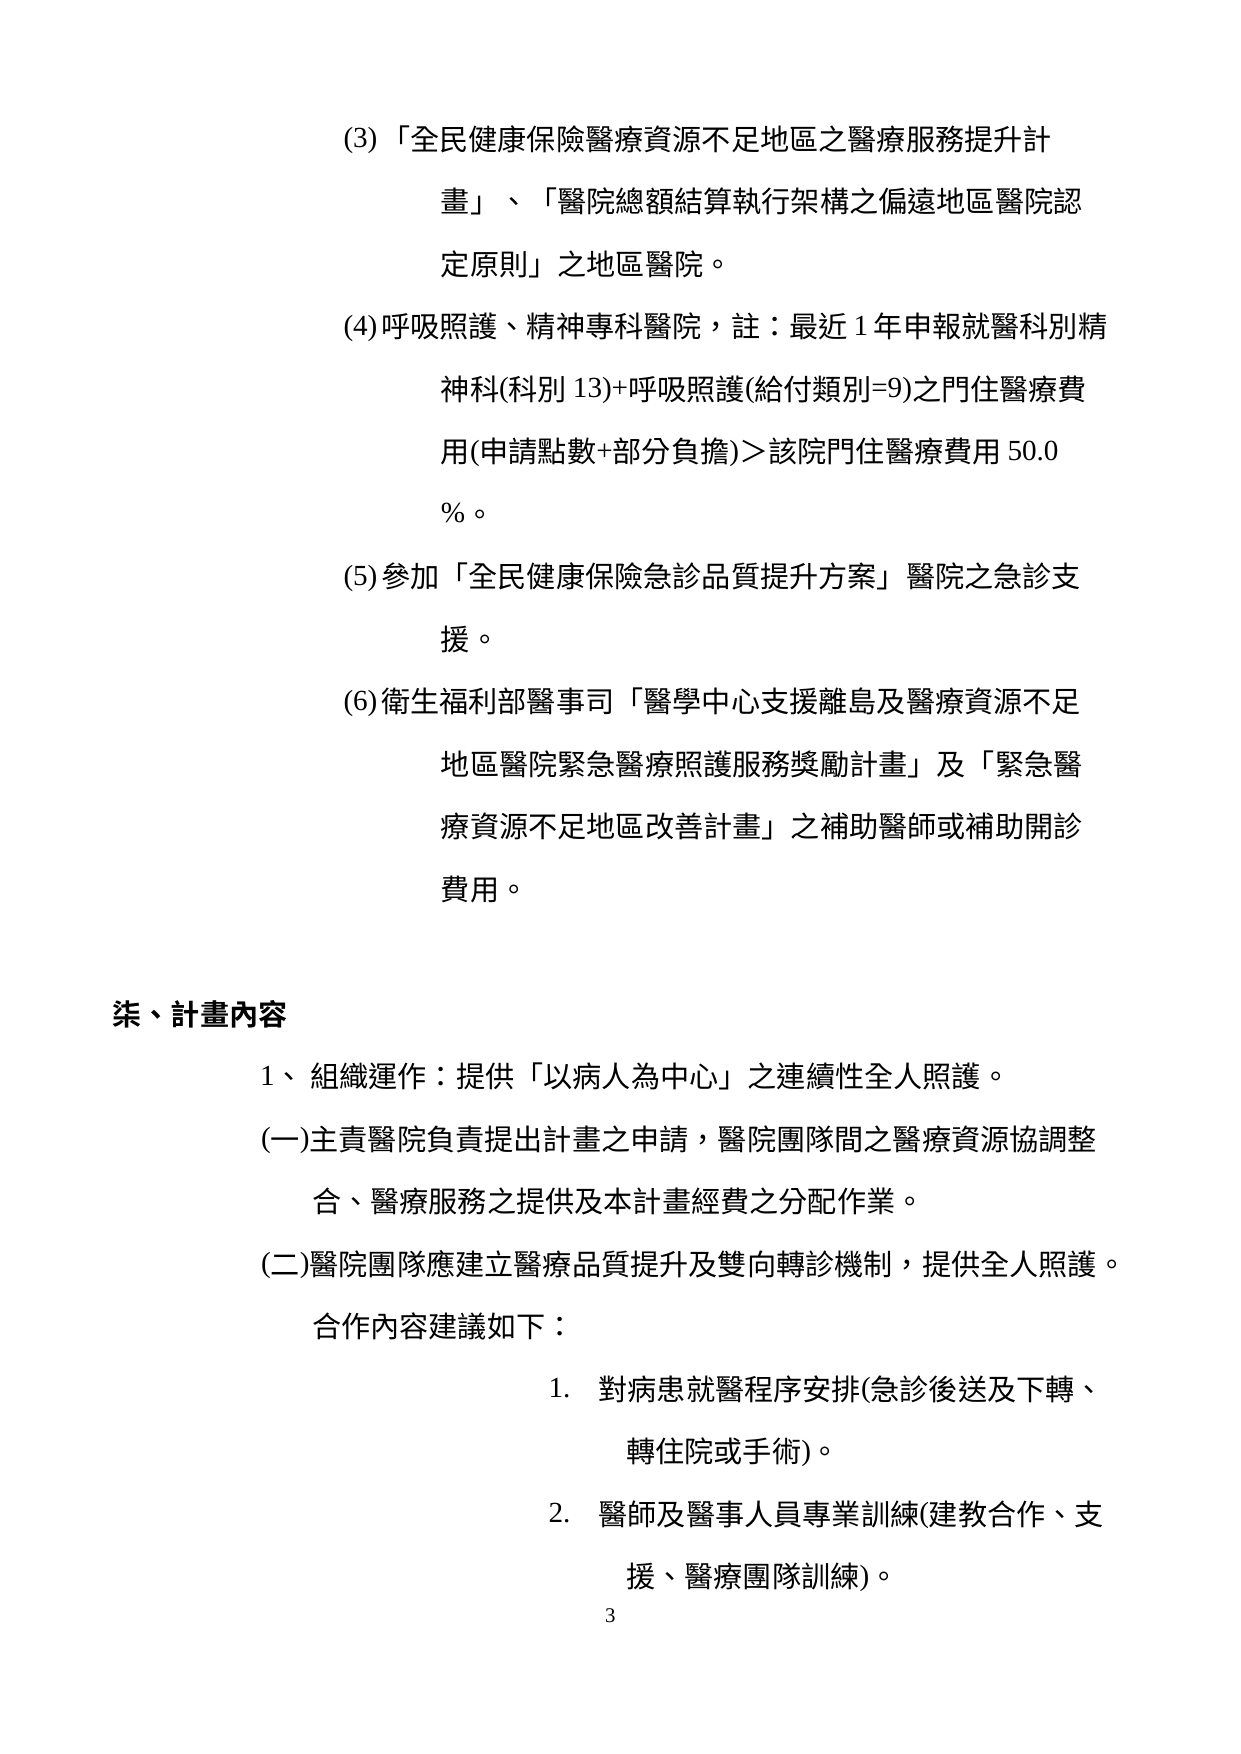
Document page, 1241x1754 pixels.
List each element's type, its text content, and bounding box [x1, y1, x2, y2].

text (二)醫院團隊應建立醫療品質提升及雙向轉診機制，提供全人照護。合作內容建議如下： [261, 1221, 1107, 1346]
list 組織運作：提供「以病人為中心」之連續性全人照護。 [260, 1033, 1107, 1096]
list 對病患就醫程序安排(急診後送及下轉、轉住院或手術)。 [548, 1346, 1107, 1471]
list 醫師及醫事人員專業訓練(建教合作、支援、醫療團隊訓練)。 [548, 1471, 1107, 1596]
list 「全民健康保險醫療資源不足地區之醫療服務提升計畫」、「醫院總額結算執行架構之偏遠地區醫院認定原則」之地區醫院。 [343, 96, 1107, 283]
list 參加「全民健康保險急診品質提升方案」醫院之急診支援。 [343, 533, 1107, 658]
text (一)主責醫院負責提出計畫之申請，醫院團隊間之醫療資源協調整合、醫療服務之提供及本計畫經費之分配作業。 [261, 1096, 1107, 1221]
list 衛生福利部醫事司「醫學中心支援離島及醫療資源不足地區醫院緊急醫療照護服務獎勵計畫」及「緊急醫療資源不足地區改善計畫」之補助醫師或補助開診費用。 [343, 658, 1107, 908]
text 柒、計畫內容 [112, 971, 1107, 1033]
list 呼吸照護、精神專科醫院，註：最近1年申報就醫科別精神科(科別13)+呼吸照護(給付類別=9)之門住醫療費用(申請點數+部分負擔)＞該院門住醫療費用50.0 %。 [343, 283, 1107, 533]
